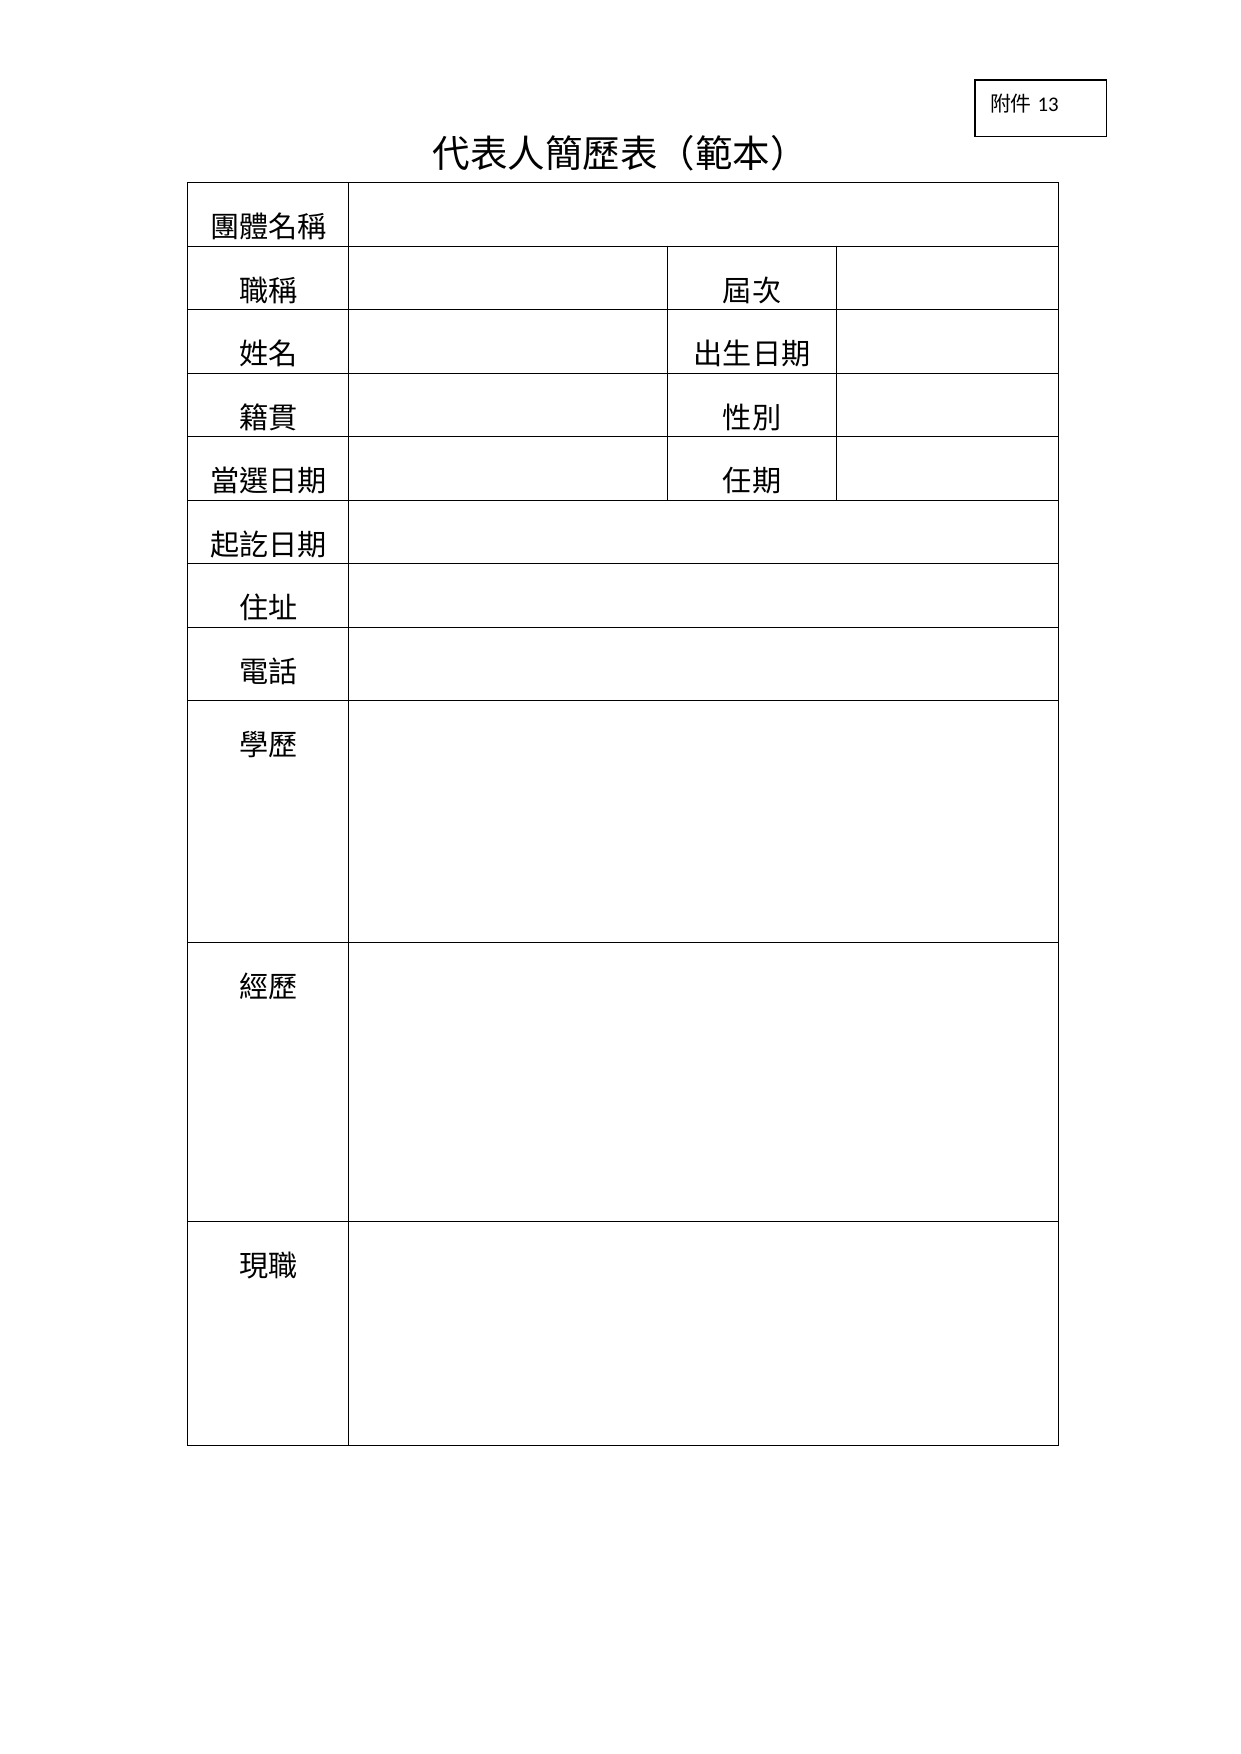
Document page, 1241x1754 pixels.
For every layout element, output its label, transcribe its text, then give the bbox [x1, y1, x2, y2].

table_cell 籍貫 [188, 374, 348, 436]
table_cell 電話 [188, 628, 348, 700]
table_cell [349, 437, 667, 500]
table_cell 職稱 [188, 247, 348, 309]
table_header [349, 183, 1058, 246]
table_cell 出生日期 [668, 310, 836, 373]
table_cell 住址 [188, 564, 348, 627]
table_cell [349, 247, 667, 309]
table_cell [837, 310, 1058, 373]
table_cell 當選日期 [188, 437, 348, 500]
table_header 團體名稱 [188, 183, 348, 246]
table_cell 任期 [668, 437, 836, 500]
table_cell [837, 437, 1058, 500]
table_cell 起訖日期 [188, 501, 348, 563]
table_cell 現職 [188, 1222, 348, 1445]
table_cell 性別 [668, 374, 836, 436]
table_cell [349, 1222, 1058, 1445]
table_cell [349, 501, 1058, 563]
table_cell 屆次 [668, 247, 836, 309]
table_cell [349, 310, 667, 373]
table_cell [349, 628, 1058, 700]
table_cell [837, 247, 1058, 309]
table_cell [349, 374, 667, 436]
table_cell [349, 564, 1058, 627]
table_cell 經歷 [188, 943, 348, 1221]
text 代表人簡歷表（範本） [187, 109, 1053, 172]
table_cell [837, 374, 1058, 436]
table_cell 姓名 [188, 310, 348, 373]
table_cell [349, 943, 1058, 1221]
table_cell [349, 701, 1058, 942]
table_cell 學歷 [188, 701, 348, 942]
